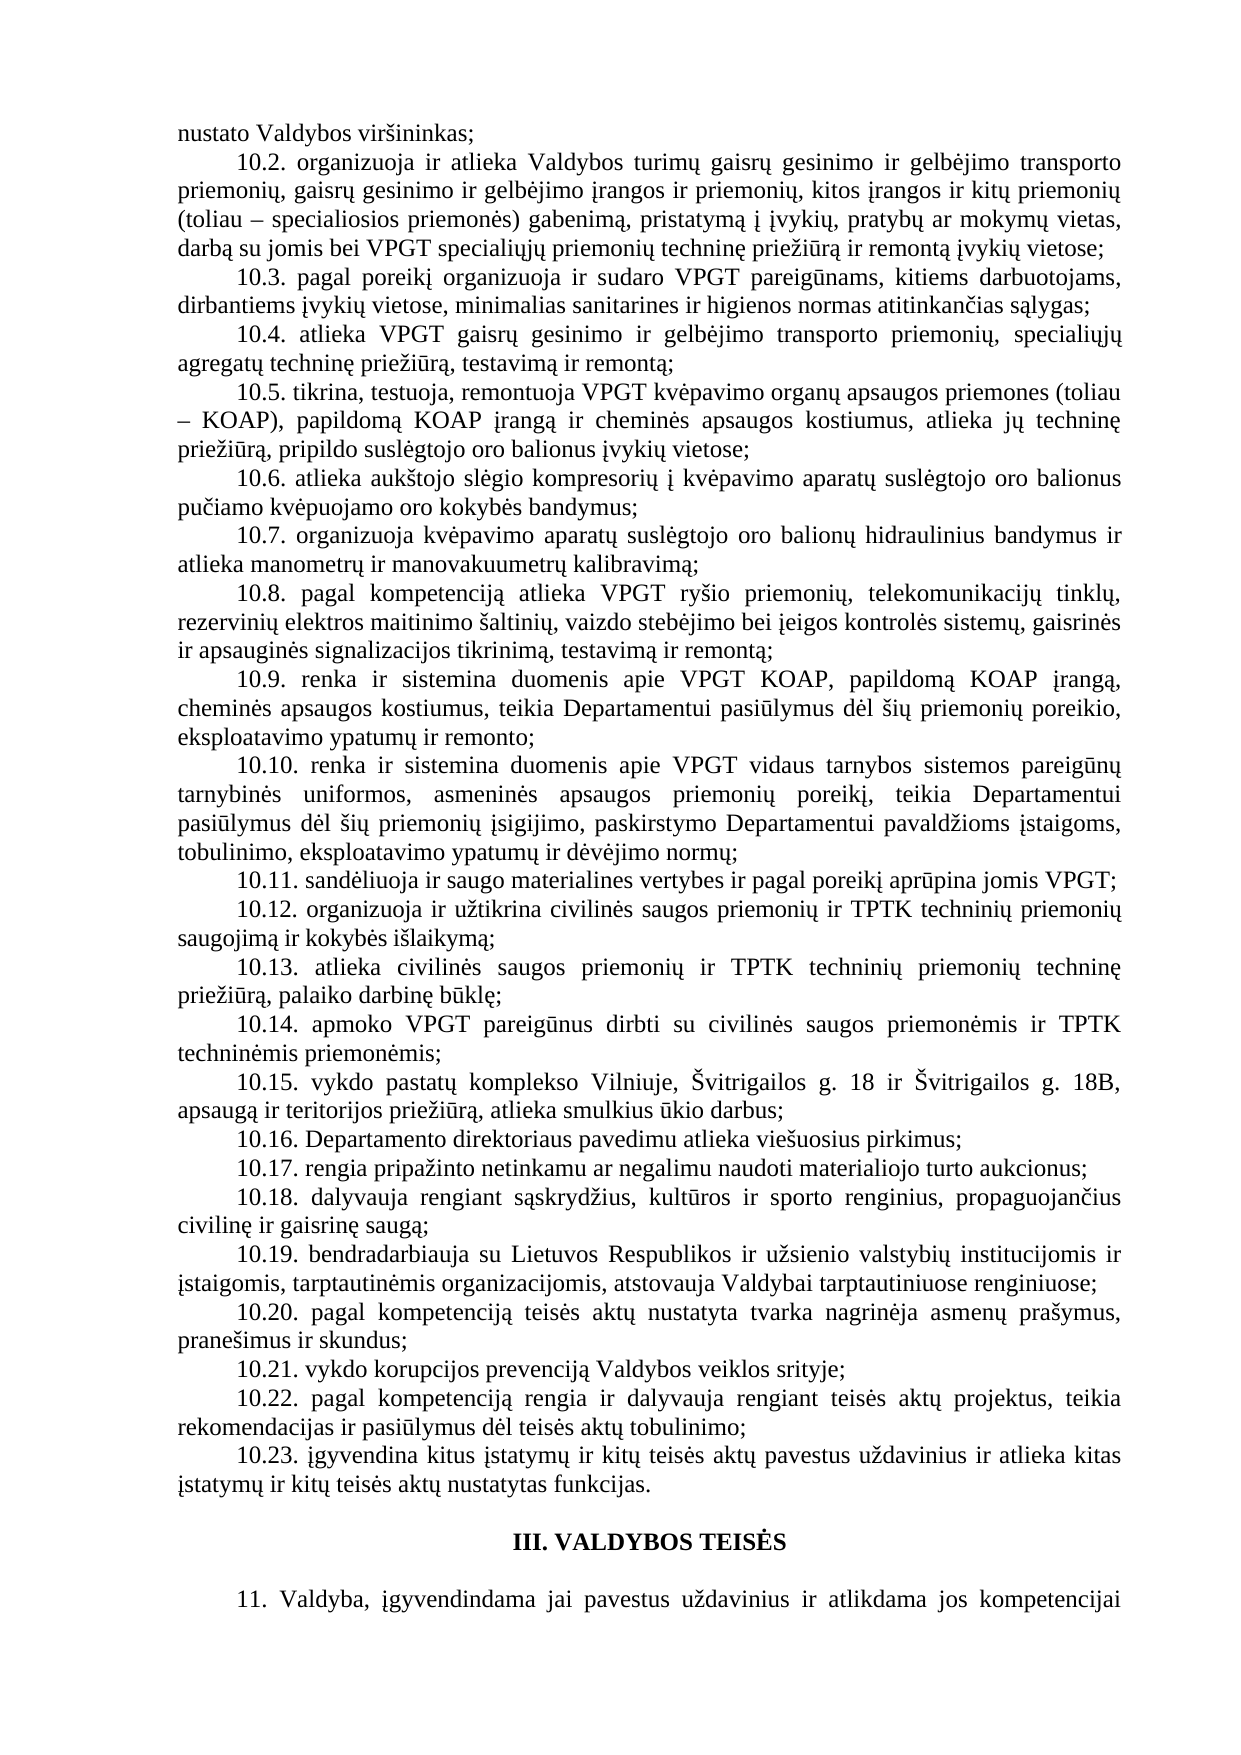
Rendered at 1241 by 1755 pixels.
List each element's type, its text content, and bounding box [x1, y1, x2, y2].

text 10.20. pagal kompetenciją teisės aktų nustatyta tvarka nagrinėja asmenų prašymus, pranešimus ir skundus; [177, 1297, 1122, 1354]
text 10.11. sandėliuoja ir saugo materialines vertybes ir pagal poreikį aprūpina jomis VPGT; [177, 866, 1122, 894]
text 10.8. pagal kompetenciją atlieka VPGT ryšio priemonių, telekomunikacijų tinklų, rezervinių elektros maitinimo šaltinių, vaizdo stebėjimo bei įeigos kontrolės sistemų, gaisrinės ir apsauginės signalizacijos tikrinimą, testavimą ir remontą; [177, 578, 1122, 664]
text 10.14. apmoko VPGT pareigūnus dirbti su civilinės saugos priemonėmis ir TPTK techninėmis priemonėmis; [177, 1009, 1122, 1067]
text 11. Valdyba, įgyvendindama jai pavestus uždavinius ir atlikdama jos kompetencijai [177, 1584, 1122, 1613]
text 10.4. atlieka VPGT gaisrų gesinimo ir gelbėjimo transporto priemonių, specialiųjų agregatų techninę priežiūrą, testavimą ir remontą; [177, 319, 1122, 377]
text 10.6. atlieka aukštojo slėgio kompresorių į kvėpavimo aparatų suslėgtojo oro balionus pučiamo kvėpuojamo oro kokybės bandymus; [177, 463, 1122, 521]
text 10.7. organizuoja kvėpavimo aparatų suslėgtojo oro balionų hidraulinius bandymus ir atlieka manometrų ir manovakuumetrų kalibravimą; [177, 521, 1122, 578]
text 10.12. organizuoja ir užtikrina civilinės saugos priemonių ir TPTK techninių priemonių saugojimą ir kokybės išlaikymą; [177, 894, 1122, 952]
text 10.18. dalyvauja rengiant sąskrydžius, kultūros ir sporto renginius, propaguojančius civilinę ir gaisrinę saugą; [177, 1182, 1122, 1239]
text 10.16. Departamento direktoriaus pavedimu atlieka viešuosius pirkimus; [177, 1124, 1122, 1153]
text 10.5. tikrina, testuoja, remontuoja VPGT kvėpavimo organų apsaugos priemones (toliau – KOAP), papildomą KOAP įrangą ir cheminės apsaugos kostiumus, atlieka jų techninę priežiūrą, pripildo suslėgtojo oro balionus įvykių vietose; [177, 377, 1122, 463]
text 10.17. rengia pripažinto netinkamu ar negalimu naudoti materialiojo turto aukcionus; [177, 1153, 1122, 1182]
text 10.9. renka ir sistemina duomenis apie VPGT KOAP, papildomą KOAP įrangą, cheminės apsaugos kostiumus, teikia Departamentui pasiūlymus dėl šių priemonių poreikio, eksploatavimo ypatumų ir remonto; [177, 664, 1122, 751]
text 10.22. pagal kompetenciją rengia ir dalyvauja rengiant teisės aktų projektus, teikia rekomendacijas ir pasiūlymus dėl teisės aktų tobulinimo; [177, 1383, 1122, 1441]
text 10.3. pagal poreikį organizuoja ir sudaro VPGT pareigūnams, kitiems darbuotojams, dirbantiems įvykių vietose, minimalias sanitarines ir higienos normas atitinkančias sąlygas; [177, 262, 1122, 319]
text 10.19. bendradarbiauja su Lietuvos Respublikos ir užsienio valstybių institucijomis ir įstaigomis, tarptautinėmis organizacijomis, atstovauja Valdybai tarptautiniuose renginiuose; [177, 1239, 1122, 1297]
text III. VALDYBOS TEISĖS [177, 1527, 1122, 1556]
text 10.2. organizuoja ir atlieka Valdybos turimų gaisrų gesinimo ir gelbėjimo transporto priemonių, gaisrų gesinimo ir gelbėjimo įrangos ir priemonių, kitos įrangos ir kitų priemonių (toliau – specialiosios priemonės) gabenimą, pristatymą į įvykių, pratybų ar mokymų vietas, darbą su jomis bei VPGT specialiųjų priemonių techninę priežiūrą ir remontą įvykių vietose; [177, 147, 1122, 262]
text 10.21. vykdo korupcijos prevenciją Valdybos veiklos srityje; [177, 1354, 1122, 1383]
text 10.15. vykdo pastatų komplekso Vilniuje, Švitrigailos g. 18 ir Švitrigailos g. 18B, apsaugą ir teritorijos priežiūrą, atlieka smulkius ūkio darbus; [177, 1067, 1122, 1124]
text 10.13. atlieka civilinės saugos priemonių ir TPTK techninių priemonių techninę priežiūrą, palaiko darbinę būklę; [177, 952, 1122, 1009]
text 10.10. renka ir sistemina duomenis apie VPGT vidaus tarnybos sistemos pareigūnų tarnybinės uniformos, asmeninės apsaugos priemonių poreikį, teikia Departamentui pasiūlymus dėl šių priemonių įsigijimo, paskirstymo Departamentui pavaldžioms įstaigoms, tobulinimo, eksploatavimo ypatumų ir dėvėjimo normų; [177, 751, 1122, 866]
text 10.23. įgyvendina kitus įstatymų ir kitų teisės aktų pavestus uždavinius ir atlieka kitas įstatymų ir kitų teisės aktų nustatytas funkcijas. [177, 1441, 1122, 1498]
text nustato Valdybos viršininkas; [177, 118, 1122, 147]
